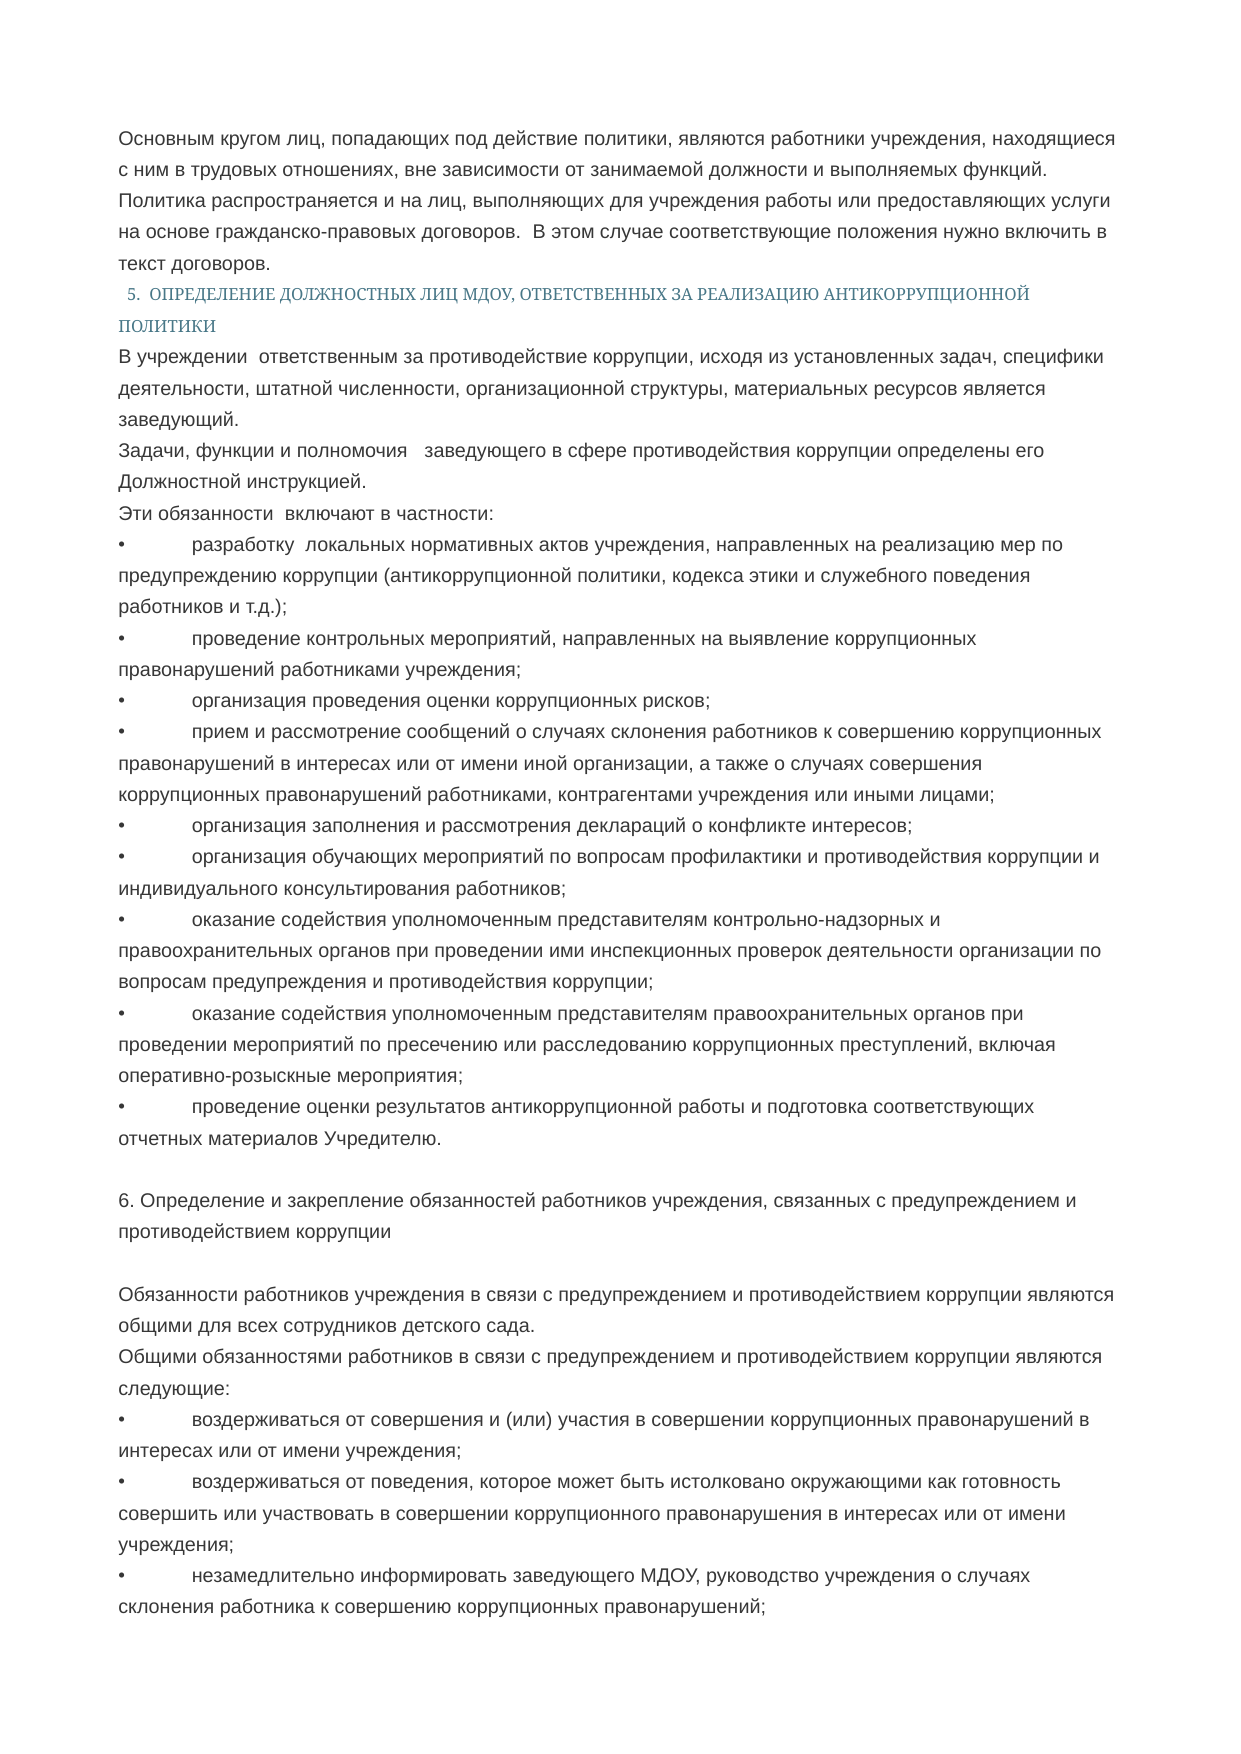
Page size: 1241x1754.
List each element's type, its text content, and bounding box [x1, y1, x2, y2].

text Основным кругом лиц, попадающих под действие политики, являются работники учреждения, находящиеся с ним в трудовых отношениях, вне зависимости от занимаемой должности и выполняемых функций. Политика распространяется и на лиц, выполняющих для учреждения работы или предоставляющих услуги на основе гражданско-правовых договоров. В этом случае соответствующие положения нужно включить в текст договоров. [118, 118, 1122, 274]
list оказание содействия уполномоченным представителям правоохранительных органов при проведении мероприятий по пресечению или расследованию коррупционных преступлений, включая оперативно-розыскные мероприятия; [118, 993, 1122, 1087]
list воздерживаться от совершения и (или) участия в совершении коррупционных правонарушений в интересах или от имени учреждения; [118, 1399, 1122, 1462]
text В учреждении ответственным за противодействие коррупции, исходя из установленных задач, специфики деятельности, штатной численности, организационной структуры, материальных ресурсов является заведующий. [118, 337, 1122, 431]
list организация заполнения и рассмотрения деклараций о конфликте интересов; [118, 806, 1122, 837]
text 5. ОПРЕДЕЛЕНИЕ ДОЛЖНОСТНЫХ ЛИЦ МДОУ, ОТВЕТСТВЕННЫХ ЗА РЕАЛИЗАЦИЮ АНТИКОРРУПЦИОННОЙ ПОЛИТИКИ [118, 274, 1122, 337]
list воздерживаться от поведения, которое может быть истолковано окружающими как готовность совершить или участвовать в совершении коррупционного правонарушения в интересах или от имени учреждения; [118, 1462, 1122, 1556]
text Задачи, функции и полномочия заведующего в сфере противодействия коррупции определены его Должностной инструкцией. [118, 431, 1122, 493]
list проведение оценки результатов антикоррупционной работы и подготовка соответствующих отчетных материалов Учредителю. [118, 1087, 1122, 1149]
list организация обучающих мероприятий по вопросам профилактики и противодействия коррупции и индивидуального консультирования работников; [118, 837, 1122, 899]
text 6. Определение и закрепление обязанностей работников учреждения, связанных с предупреждением и противодействием коррупции [118, 1181, 1122, 1243]
text Обязанности работников учреждения в связи с предупреждением и противодействием коррупции являются общими для всех сотрудников детского сада. [118, 1274, 1122, 1337]
text Эти обязанности включают в частности: [118, 493, 1122, 524]
list незамедлительно информировать заведующего МДОУ, руководство учреждения о случаях склонения работника к совершению коррупционных правонарушений; [118, 1556, 1122, 1618]
list организация проведения оценки коррупционных рисков; [118, 681, 1122, 712]
list разработку локальных нормативных актов учреждения, направленных на реализацию мер по предупреждению коррупции (антикоррупционной политики, кодекса этики и служебного поведения работников и т.д.); [118, 524, 1122, 618]
list прием и рассмотрение сообщений о случаях склонения работников к совершению коррупционных правонарушений в интересах или от имени иной организации, а также о случаях совершения коррупционных правонарушений работниками, контрагентами учреждения или иными лицами; [118, 712, 1122, 806]
list оказание содействия уполномоченным представителям контрольно-надзорных и правоохранительных органов при проведении ими инспекционных проверок деятельности организации по вопросам предупреждения и противодействия коррупции; [118, 899, 1122, 993]
text Общими обязанностями работников в связи с предупреждением и противодействием коррупции являются следующие: [118, 1337, 1122, 1399]
list проведение контрольных мероприятий, направленных на выявление коррупционных правонарушений работниками учреждения; [118, 618, 1122, 681]
